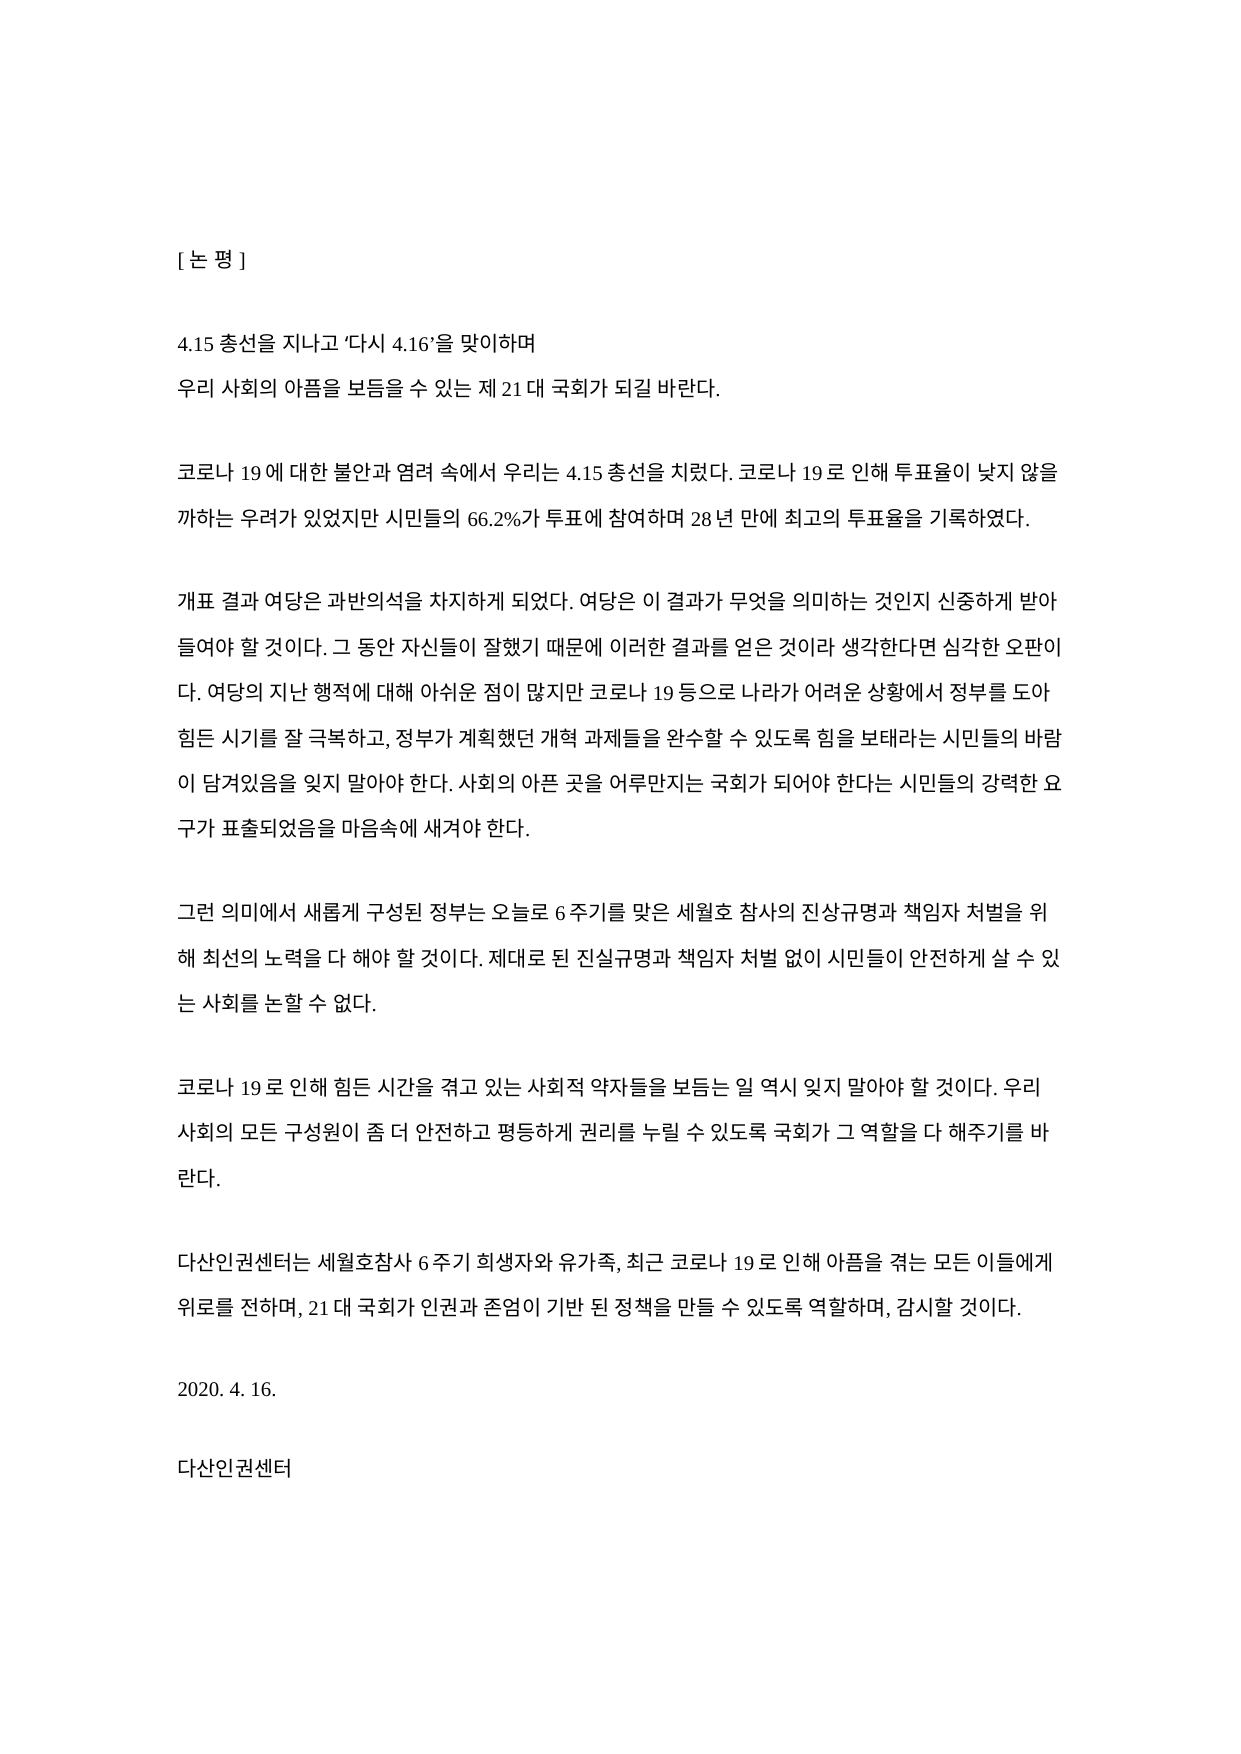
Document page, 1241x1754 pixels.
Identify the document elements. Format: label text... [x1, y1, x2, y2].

text 그런 의미에서 새롭게 구성된 정부는 오늘로 6주기를 맞은 세월호 참사의 진상규명과 책임자 처벌을 위해 최선의 노력을 다 해야 할 것이다. 제대로 된 진실규명과 책임자 처벌 없이 시민들이 안전하게 살 수 있는 사회를 논할 수 없다. [177, 898, 1063, 1018]
text 2020. 4. 16. [177, 1377, 1063, 1401]
text 코로나 19에 대한 불안과 염려 속에서 우리는 4.15 총선을 치렀다. 코로나 19로 인해 투표율이 낮지 않을까하는 우려가 있었지만 시민들의 66.2%가 투표에 참여하며 28년 만에 최고의 투표율을 기록하였다. [177, 458, 1063, 532]
text 개표 결과 여당은 과반의석을 차지하게 되었다. 여당은 이 결과가 무엇을 의미하는 것인지 신중하게 받아들여야 할 것이다. 그 동안 자신들이 잘했기 때문에 이러한 결과를 얻은 것이라 생각한다면 심각한 오판이다. 여당의 지난 행적에 대해 아쉬운 점이 많지만 코로나 19 등으로 나라가 어려운 상황에서 정부를 도아 힘든 시기를 잘 극복하고, 정부가 계획했던 개혁 과제들을 완수할 수 있도록 힘을 보태라는 시민들의 바람이 담겨있음을 잊지 말아야 한다. 사회의 아픈 곳을 어루만지는 국회가 되어야 한다는 시민들의 강력한 요구가 표출되었음을 마음속에 새겨야 한다. [177, 587, 1063, 843]
text 다산인권센터는 세월호참사 6주기 희생자와 유가족, 최근 코로나 19로 인해 아픔을 겪는 모든 이들에게 위로를 전하며, 21대 국회가 인권과 존엄이 기반 된 정책을 만들 수 있도록 역할하며, 감시할 것이다. [177, 1248, 1063, 1322]
text 4.15 총선을 지나고 ‘다시 4.16’을 맞이하며 [177, 329, 1063, 357]
text 다산인권센터 [177, 1454, 1063, 1482]
text 우리 사회의 아픔을 보듬을 수 있는 제21대 국회가 되길 바란다. [177, 374, 1063, 403]
text [ 논 평 ] [177, 245, 1063, 273]
text 코로나 19로 인해 힘든 시간을 겪고 있는 사회적 약자들을 보듬는 일 역시 잊지 말아야 할 것이다. 우리 사회의 모든 구성원이 좀 더 안전하고 평등하게 권리를 누릴 수 있도록 국회가 그 역할을 다 해주기를 바란다. [177, 1073, 1063, 1192]
